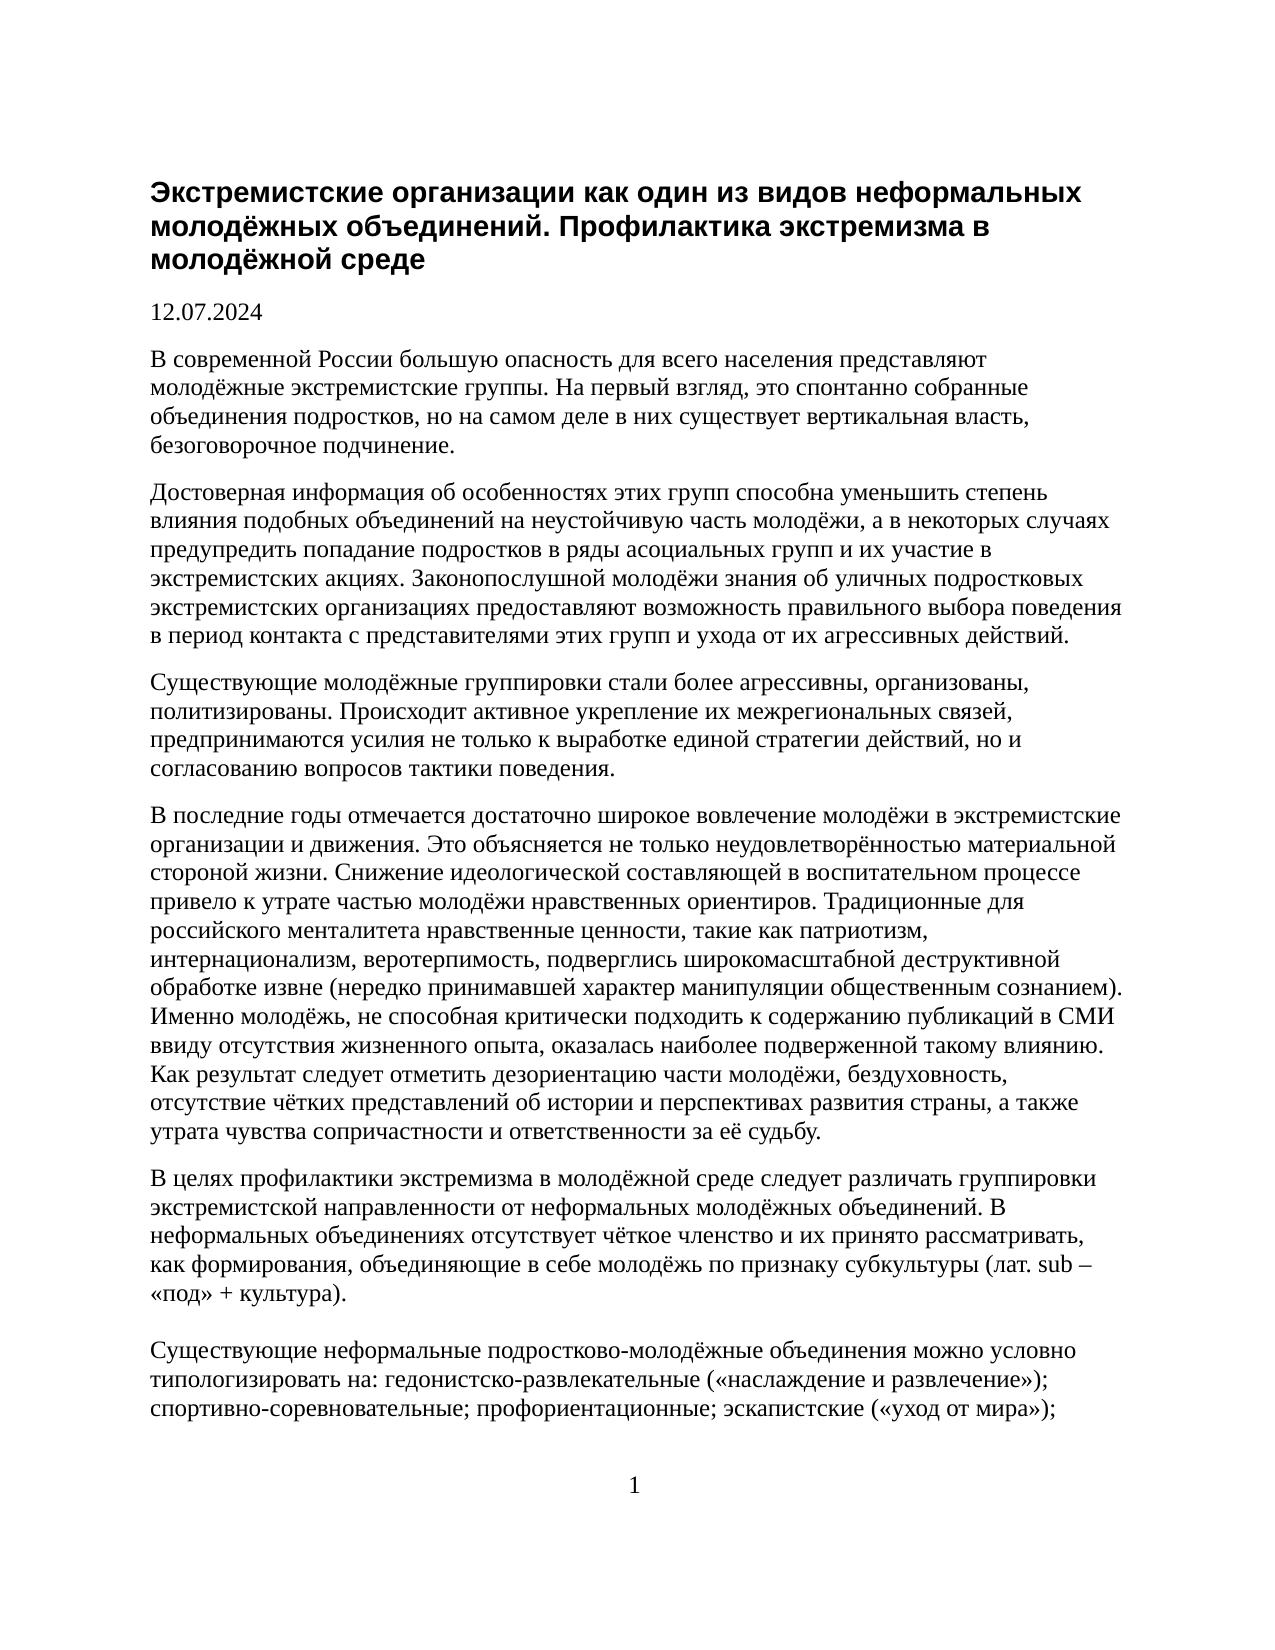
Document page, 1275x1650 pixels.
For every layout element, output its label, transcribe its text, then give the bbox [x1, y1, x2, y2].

text 12.07.2024 [150, 297, 1125, 326]
text В целях профилактики экстремизма в молодёжной среде следует различать группировки экстремистской направленности от неформальных молодёжных объединений. В неформальных объединениях отсутствует чёткое членство и их принято рассматривать, как формирования, объединяющие в себе молодёжь по признаку субкультуры (лат. sub – «под» + культура). Существующие неформальные подростково-молодёжные объединения можно условно типологизировать на: гедонистско-развлекательные («наслаждение и развлечение»); спортивно-соревновательные; профориентационные; эскапистские («уход от мира»); [150, 1163, 1125, 1422]
subtitle Экстремистские организации как один из видов неформальных молодёжных объединений. Профилактика экстремизма в молодёжной среде [150, 175, 1125, 276]
text В последние годы отмечается достаточно широкое вовлечение молодёжи в экстремистские организации и движения. Это объясняется не только неудовлетворённостью материальной стороной жизни. Снижение идеологической составляющей в воспитательном процессе привело к утрате частью молодёжи нравственных ориентиров. Традиционные для российского менталитета нравственные ценности, такие как патриотизм, интернационализм, веротерпимость, подверглись широкомасштабной деструктивной обработке извне (нередко принимавшей характер манипуляции общественным сознанием). Именно молодёжь, не способная критически подходить к содержанию публикаций в СМИ ввиду отсутствия жизненного опыта, оказалась наиболее подверженной такому влиянию. Как результат следует отметить дезориентацию части молодёжи, бездуховность, отсутствие чётких представлений об истории и перспективах развития страны, а также утрата чувства сопричастности и ответственности за её судьбу. [150, 800, 1125, 1145]
text Существующие молодёжные группировки стали более агрессивны, организованы, политизированы. Происходит активное укрепление их межрегиональных связей, предпринимаются усилия не только к выработке единой стратегии действий, но и согласованию вопросов тактики поведения. [150, 667, 1125, 782]
text Достоверная информация об особенностях этих групп способна уменьшить степень влияния подобных объединений на неустойчивую часть молодёжи, а в некоторых случаях предупредить попадание подростков в ряды асоциальных групп и их участие в экстремистских акциях. Законопослушной молодёжи знания об уличных подростковых экстремистских организациях предоставляют возможность правильного выбора поведения в период контакта с представителями этих групп и ухода от их агрессивных действий. [150, 477, 1125, 649]
text В современной России большую опасность для всего населения представляют молодёжные экстремистские группы. На первый взгляд, это спонтанно собранные объединения подростков, но на самом деле в них существует вертикальная власть, безоговорочное подчинение. [150, 344, 1125, 459]
